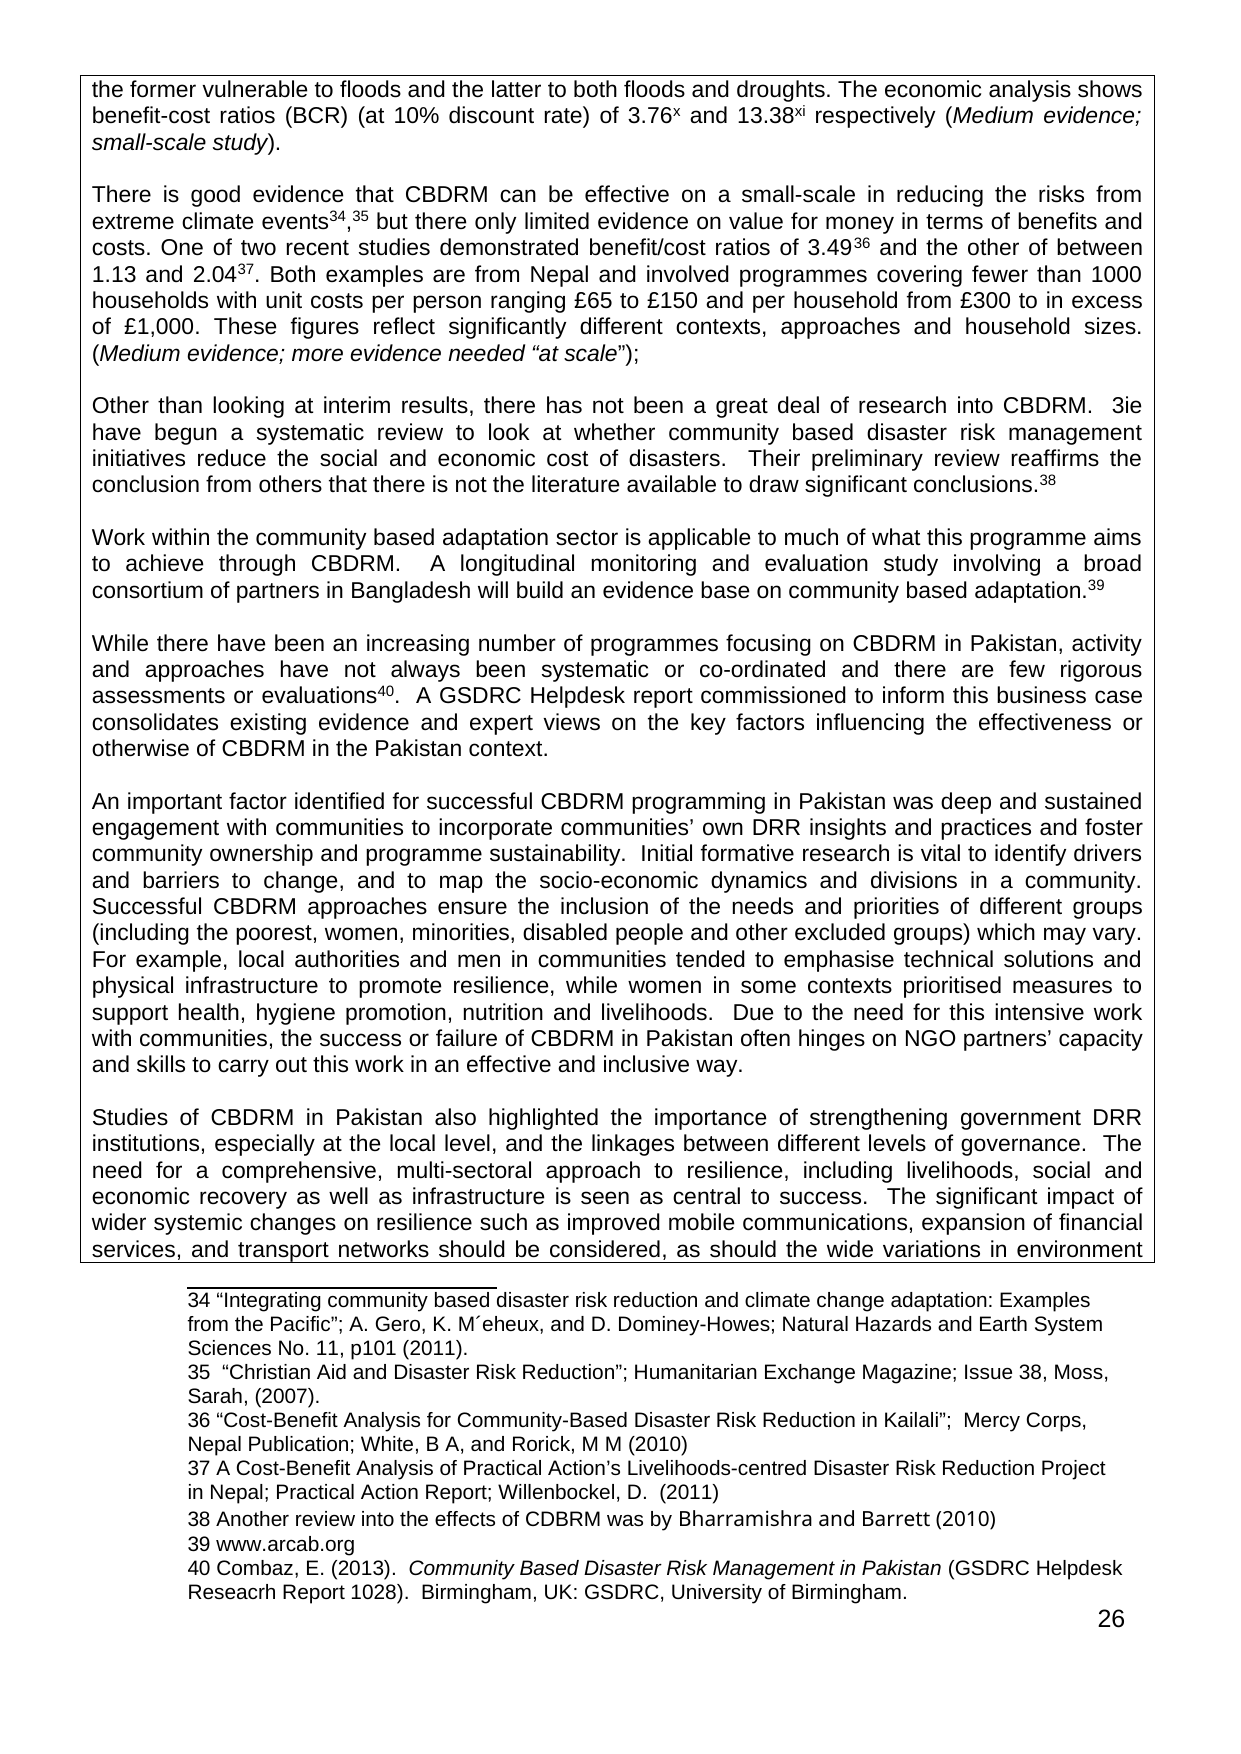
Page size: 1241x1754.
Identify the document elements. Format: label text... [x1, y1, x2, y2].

table_cell B. Assessing the strength of the evidence base for each feasible option Table 5: Quality of the evidence base [In Table 5 the quality of evidence for each option is rated as either Strong, Medium or Limited] CBDRM: Investment in disaster resilience in Pakistan has historically been under-funded. While there is considerable literature on approaches to disaster risk reduction, lessons learned and future risk assessments, the evidence on the impact of CBDRM and what works at scale is limited. Globally there are a number of well-grounded studies on CBDRM. For example, evidence from IFRC on CBDRM programmes carried out in over 700 communities as part of the Tsunami Recovery Programme (TRP) illustrates highlights successful interventions and the importance of community participation and ownership of the CBDRR programme, and the need for integration of CBDRR programmes with other sectors and local governance structures. The US-funded CBDRM programme delivered through the NGO Concern is providing early indications of success, with community-selected structures successfully withstanding floods in 2012. The same project reports enhanced awareness amongst communities, and ability to demand support from local government, and to hold it accountable. Emergency response teams formed in the wake of the 2005 earthquake respond as required, as fire-fighters do. Two studies (DFID 2005 and Mechler 2005) reviewed the evidence base for benefit to cost ratios for community based adaptation and DRR in 2005. The DFID study concluded that, “research into the costs of natural disasters and the costs and benefits of DRR measures is not well developed, and much of the evidence is anecdotal. However, a number of bottom-up, or micro-economic assessments, of DRR measures have also been undertaken. These typically examine a proposed package of DRR measures for a specific area. Such studies have identified a wide range of DRR measures with positive benefit-cost ratios. The benefit-cost ratios are obviously heavily dependent upon local circumstances (for example construction cost, efficacy of DRR measure, value of assets and numbers of persons affected), but the studies demonstrate the potential for economically effective DRR measures in developing countries. This evidence strongly suggests that there can be positive economic returns from DRR measures, and that additional development benefits can be realised”. Mechler (2005) reviews the literature on the efficiency and net benefits of preventive disaster management measures in reducing and avoiding disaster impacts. The author finds that large returns to preventive measures have been found in studies appraising the potential benefits before implementation, or evaluating the actual benefits ex-post (a summary of the 11 studies reviewed is provided in the Annex A). Benefit to cost ratios were £2 for every £1 invested or higher. In a subsequent paper, Linnerooth-Bayer and Mechler (2008) updated this analysis and found that in many contexts every Euro invested in risk prevention returns roughly 2 to 4 Euros in terms of avoided or reduced disaster impacts on life, property, economy and environment. A DFID-funded project in Malawi supporting crop diversification, soil and water conservation, and provision of drought-resistant livestock, has yielded positive benefit cost ratios (calculated at a discount rate of 10%) between 24.30 and 37.32 depending on the underlying assumptions (Medium; small scale study but independent and controlled); The Chars Livelihoods Programme in Bangladesh has used community public works, to raise more than 100,000 homesteads on the riverine chars above the 1998 record flood levels. In addition it provides women (55,000 by 2010) with productive assets to reduce income poverty and strengthen further their resilience. A DFID study concluded that the plinths had a benefit to cost ratio of 4.3 to 1 and the assets 7.9 to 1. (Medium evidence). An independent, controlled, longitudinal study in four chars villages confirmed that the improvements made in the livelihoods of flood prone households continued over time. It identified additional qualitative benefits for women from the programme, including greater social inclusion, confidence and empowerment. (Strong evidence, independent and controlled); The DFID-funded Protracted Relief Programme in Zimbabwe has shown that small scale projects (for example conservation farming; seeds, fertilisers and small stock distribution; crop diversification) aimed at increasing food security have led to benefits outweighing costs by between 1.6 and 17.2 times depending on the intervention. The package of interventions resulted in an Internal Rate of Return of 44% (calculated using a discount rate of 12%). (Strong evidence; large scale and programme designed taking account of drought risk); The Risk to Resilience Study Team (2009) reviewed drought- and flood- risk reduction strategies in India, Nepal and Pakistan. The review shows that individual measures have positive BCRs (between 1 and 8.55) and in some cases well above those achieved through other common development investments (Strong evidence); Venton and Venton (2004) looked at two community-based projects in Bihar and Andhra in India, the former vulnerable to floods and the latter to both floods and droughts. The economic analysis shows benefit-cost ratios (BCR) (at 10% discount rate) of 3.76 and 13.38 respectively (Medium evidence; small-scale study). There is good evidence that CBDRM can be effective on a small-scale in reducing the risks from extreme climate events, but there only limited evidence on value for money in terms of benefits and costs. One of two recent studies demonstrated benefit/cost ratios of 3.49 and the other of between 1.13 and 2.04. Both examples are from Nepal and involved programmes covering fewer than 1000 households with unit costs per person ranging £65 to £150 and per household from £300 to in excess of £1,000. These figures reflect significantly different contexts, approaches and household sizes. (Medium evidence; more evidence needed “at scale”); Other than looking at interim results, there has not been a great deal of research into CBDRM. 3ie have begun a systematic review to look at whether community based disaster risk management initiatives reduce the social and economic cost of disasters. Their preliminary review reaffirms the conclusion from others that there is not the literature available to draw significant conclusions. Work within the community based adaptation sector is applicable to much of what this programme aims to achieve through CBDRM. A longitudinal monitoring and evaluation study involving a broad consortium of partners in Bangladesh will build an evidence base on community based adaptation. While there have been an increasing number of programmes focusing on CBDRM in Pakistan, activity and approaches have not always been systematic or co-ordinated and there are few rigorous assessments or evaluations. A GSDRC Helpdesk report commissioned to inform this business case consolidates existing evidence and expert views on the key factors influencing the effectiveness or otherwise of CBDRM in the Pakistan context. An important factor identified for successful CBDRM programming in Pakistan was deep and sustained engagement with communities to incorporate communities’ own DRR insights and practices and foster community ownership and programme sustainability. Initial formative research is vital to identify drivers and barriers to change, and to map the socio-economic dynamics and divisions in a community. Successful CBDRM approaches ensure the inclusion of the needs and priorities of different groups (including the poorest, women, minorities, disabled people and other excluded groups) which may vary. For example, local authorities and men in communities tended to emphasise technical solutions and physical infrastructure to promote resilience, while women in some contexts prioritised measures to support health, hygiene promotion, nutrition and livelihoods. Due to the need for this intensive work with communities, the success or failure of CBDRM in Pakistan often hinges on NGO partners’ capacity and skills to carry out this work in an effective and inclusive way. Studies of CBDRM in Pakistan also highlighted the importance of strengthening government DRR institutions, especially at the local level, and the linkages between different levels of governance. The need for a comprehensive, multi-sectoral approach to resilience, including livelihoods, social and economic recovery as well as infrastructure is seen as central to success. The significant impact of wider systemic changes on resilience such as improved mobile communications, expansion of financial services, and transport networks should be considered, as should the wide variations in environment and socio-cultural dynamics between regions and communities in Pakistan. Opportunities for this programme to contribute to an evidence base of CBDRM at scale: The evidence allows us to conclude that the benefits of adopting a disaster risk reduction approach to build resilience exceed the costs in the vast majority of cases. This programme will develop an evidence based narrative that clearly demonstrates to what extent households and communities can be seen to be ‘resilient’ from CBDRM. The programme will be implemented at a sufficiently large scale to allow an assessment to be made of the fiscal impact of major CBDRM investments, and also an assessment of the scope to scale up further. The real test will only come when systems undergo “real life” stress from a major disaster, and this will mean that proxy indicators which be needed so that conclusions can be drawn. Government capacity: The capacity of local governments to formulate and implement DRM strategies is uneven and not well understood. In Mexico, decentralization and local governance reform have proved to be critical, creating opportunities for more inclusive, effective approaches to reducing the risks associated with hurricanes. Findings indicate that the building disaster resilience in Indonesia has been driven by the existence of the necessary regulatory policies and frameworks and the participation of various non-government stakeholders What is required is a much bigger body of empirical studies from specific crises, helping us to understand exactly what did give some people more resilience, and helping us to understand what can realistically be achieved in the aftermath of such disasters. There are various qualitative reports which highlight the need for sufficient government capacity in this area. The SREX report notes that the ability of governments to implement disaster risk management responsibilities differs significantly across countries, depending on their capacity and resource constraints. Governments (and other spending organisations) sometimes fail to provide disaster risk reduction and other adaptation goods and services because they: (i) Lack institutional capacity; (ii) Are uncertain about when disasters will occur; (iii) Have limited knowledge and experience of the costs of disasters and the benefits of early action. On addressing the capacity of national systems to prepare and respond to emergencies, UNISDR (2010) states that local government play an important role in complementing community involvement in implementing disaster risk reduction in four ways: Coordinating and sustaining a multi-level, multi stakeholder platform to promote disaster risk reduction in the region or for a specific hazard; Engaging communities and citizens with disaster risk reduction activities and link their concerns with government priorities; Strengthening their own institutional capacities and implementing practical disaster risk reduction actions by themselves; Devising and implementing innovative tools and techniques for disaster risk reduction, which can be replicated elsewhere or scaled up nationwide. There is further evidence that can be drawn from related DFID programmes, such as the Comprehensive Disaster Management Programme managed by UNDP in Bangladesh, which will be relevant to the choice of delivery partner for this programme. The research and evidence component of this programme will investigate how village committees involved in CBDRM and local government engagement can lead to a greater system of accountability. What is the likely impact (positive and negative) on climate change and environment for each feasible option? Table 6: Impact of the options on Climate change Categorise as A, high potential risk / opportunity; B, medium / manageable potential risk / opportunity; C, low / no risk / opportunity; or D, core contribution to a multilateral organisation. Pakistan is ranked among the top ten countries worst hit by the effects of climate change yet Pakistan’s contribution to global warming is negligible. In recognition of the climate change threat the Government has established the Ministry of Climate Change of which the NDMA is a part. Climate change in Pakistan is expected to see temperatures increase higher than the global average with higher temperatures during winter in the north. The impact of this on the rate of snow and glacier melt could threaten the long term availability of water in the major rivers for agriculture and domestic use as well as increase the risk of Glacial Lake Outburst Floods (GLOFs) in locations proximate to glacial lakes. Most disasters are exacerbated by poor development planning and human-caused vulnerability. They also severely compromise poverty alleviation goals. More effective and comprehensive disaster risk reduction strategies are needed that decrease people’s vulnerability to the impacts of natural disasters. A comprehensive approach to disaster risk reduction should include several components: integrating risk reduction into ecosystem management and development planning; post-disaster strategies that focus on community livelihood recovery while minimizing damage to the ecosystems that are essential for livelihood security; an emphasis on ecosystems as natural barriers; community preparedness. Doing nothing has the potential to leave Pakistanis increasingly vulnerable to natural disasters and climate related issues. A natural vulnerability to disasters combined with rampant degradation and poor management of the natural resource based, and more severe weather events due to climate change will continue to degrade vital ecosystems and undermine the wellbeing and livelihoods of vulnerable communities. It could also exacerbate conflict and insecurity related to increasing competition over resources the environment. Continuing with ad-hoc response to disasters is a high-cost low-effectiveness option that doesn’t have the ability to support communities to build their internal social or ecological resilience. There is mounting evidence that climate change is increasing the frequency of extreme hydro-meteorological events such as heat and cold waves, tropical hurricanes, windstorms, flooding and mudslides (IPCC 2001). Serious human consequenc­es are escalating due to the greater number of people in high-risk areas such as floodplains, coastal areas, small islands and steep slopes. Already fragile ecosystems continue to be degraded, decreasing environmental resilience to such extreme events and constraining the abilities of communities to draw on a solid natural resource base for basic supplies such as water and fuel after disasters. Healthy ecosystems reduce the likelihood of certain disasters occurring as well as provide greater protection and livelihood buffers against natural disasters that do occur. As such, investing in healthy ecosystems and green infrastructure supports both long term resilience and preparedness and is a critical part of DRM in the medium and long term. Supporting this will require working with a wider range of agencies which have responsibilities for environmental functions than those focused directly on the predicting disasters and supporting those affected. Some – although not all – of these environmental services can be managed and rehabilitated through villagers, and communities working together to protect them as a common good, depending on the scale at which they need to be maintained. Natural barriers are cost-effective insurance against many types of natural disasters. Preventing loss is significantly less expensive than reconstituting liveli­hoods, and prevention measures need to be mainstreamed into disaster risk reduction. Such measures include investing in ecosystems such as sand dunes, mangrove belts, coral reefs, wetlands and use of forested slopes as barriers. Community preparedness and reducing population vulnerability through devel­opment planning are also important. Natural disasters and the responses to them have a negative impact on biodiversity. Disasters can affect biodiversity through the spread of invasive species, mass species mortality and loss of habitat. Poorly planned post-disaster response and reconstruction work often do more damage to biodiversity than the disaster itself. This in turn threatens the ecosystem services — including food and medicinal plants and animals, clean water and air and buffers from extreme natural events — that are critical to people’s livelihoods. Damage to biodiversity can be aftermath caused by the clean-up after a disaster, as well as by the disaster itself. In the of the 2004 tsunami, a number of inappropriate clean-up methods, along with resettlement of disaster victims in environmentally fragile ar­eas, had serious impacts on ecosystems and the recovery of human livelihoods. Dump­ing debris in coastal wetlands blocked drainage, increased human disease and reduced the production of fish and other goods upon which local people depend. Bulldozing of beaches and improper ecosystem rehabilitation led to the spread of invasive species. Using unsustainable sources of building materials — sand from dunes essential to coastal protection, cement from coral reefs and wood from coastal forests — led to the loss of biodiversity and increased people’s vulnerability to future disasters. DFID’s Climate and Environment Department is preparing a wider Asia and Africa programme on Building Resilience and Adaptation to Climate Extremes with support from the International Climate Fund that reflects and has synergies with this programme in Pakistan. BDRP will not directly address climate change issues but will remain sensitive to any activities that may cause environmental degradation. Weak management and poor farming practices in Pakistan have adversely affected water resources, and exacerbated water-related problems. These in turn have affected food production, and the availability of safe water for drinking. Stripping land of its natural vegetation, for example, results in increased flooding, erosion, hillside instability, and reduced water infiltration. The project will operate in areas where natural resources have been degraded as a consequence of a range of natural disasters and future climate change will only exacerbate the situation. Any community-based DRR mitigation and agricultural emergency response, recovery and rehabilitation measures promoted by the Project must not only be financially and economically viable, but environmentally and socially sustainable. In this context, the Project would ensure that such climate change adaptation measures do not entail significant (or potentially irreversible) negative environmental impact and this can be pursued as part of wider efforts to ensure conflict sensitivity of the programme. Many of the interventions that communities will implement will directly address past land use and utilisation patterns that are deleterious to the environment and may be important drivers of conflict and insecurity in the Pakistan context. Hazard assessment will result in identification of features such as hill slopes that have been denuded, blocked drainage channels that exacerbate the effects of flash floods and irrigation infrastructure on flood plains that impede natural water flows. Communities will be made aware of the impact that such activities have and supported to come together around approaches to proactively manage, protect, and in some cases rehabilitate the resources on which they depend, so as to reduce the impact of future disasters. Most healthy ecosystems can rebound naturally from a stress event if it is not pro­longed or repeated. Human-induced stresses, however, such as loss of habitat, unsus­tainable forest practices, overgrazing and extreme hydro-meteorological events result­ing from climate change, lead to irreversible disturbance to ecosystems, in turn causing irreversible loss of biodiversity. Changes in ecosystems will affect the sup­ply of water, fuel wood and other services that affect human health and agricultural production (IPCC 2001). Extreme climate conditions will lead to reduced biodiver­sity, reduced ecosystem protection, and inevitably, increased human vulnerability to natural hazards. Despite these positive features there may be certain environmental and conflict sensitivity issues associated with physical CBDRM activities financed through the Village Resilience Fund which might have adverse local effects (e.g. consequences of community-based construction and plantation works and land re-distribution schemes). All plans for village infrastructure particularly those that involve small-scale water management such as bund construction and diversion canals will be scrutinised both on their technical specifications and their potential impact on the environment (including social and political dimensions) before approval. This may require a local environmental and social impact assessment and further mitigation with suitable preventive actions. Working through green infrastructure is preferable to ‘hard’ engineering solutions such as concrete defences as they tend to be low cost, provide multiple benefit flows, and prevent maladaptation as they work to absorb impacts rather than deflecting them (i.e. wetlands absorbing storm surges rather than concrete storm barriers deflecting them to adjacent communities). However the resilient shelter methodologies to be introduced and supported under the CBDRM component have been developed with environmental concerns to the fore. They maximise the use of local materials as far as possible, preferring mud bricks and avoiding methodologies with high carbon footprints such as kiln-fired bricks and concrete. Resilient livelihoods practices and options will also reflect the critical needs to protect the environment from the effects of extreme storm events, for example by incorporating effective watershed management methodologies and vegetative slope stabilisation techniques. Improved agronomic practices such as drought and flood-tolerant varieties, forecasting tools, conservation tillage, cover crops, integration of perennials, and other practices can help raise production, enrich soil organic matter, and ensure that more rainfall is absorbed and used for production. Any shift in climate variations will have a profound effect in a country where 43% of people are still engaged in agriculture and heavily dependent on agricultural production. Future weather predictions suggest a need for location specific adaptions to cropping patterns. DFID is already supporting FAO to investigate new and improved agricultural technologies and practices, specifically for resource poor smallholder men and women farmers in areas prone to severe hazards. Under the DFID Pakistan’s 2013 Predictable Emergencies Programme FAO are piloting the use of short-season rice varieties that can be harvested before the main monsoon season and floating rice for areas regularly inundated. Large areas of irrigated land no longer support agriculture due to increased salinity. We will finance further research on a range of salt-tolerant crop varieties as well as crops that are more drought resistant. Other research involving a range of institutions will include resilient and environmentally sensitive shelter and livelihoods programmes.. This research will link to emergency humanitarian response, to ensure that emergency interventions, in their haste to deliver humanitarian support, do not adopt approaches that undermine environmental objectives, or long term resilience. The programme will also develop links with other DFID programmes such as the Global Resilience Action Programme (GRAP) and Building Resilience and Adaptation to Climate Extreme Disasters (BRACED) programme. [81, 76, 1154, 1262]
